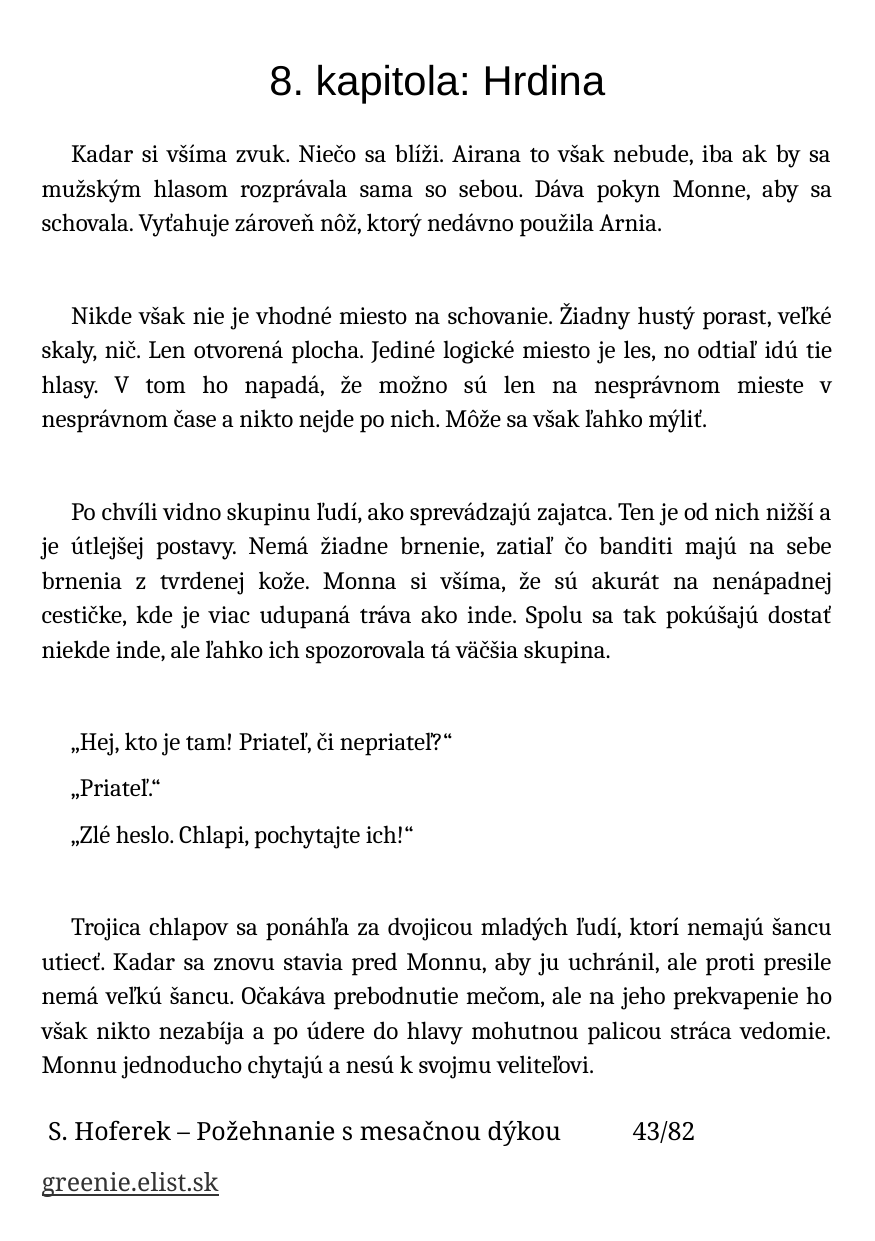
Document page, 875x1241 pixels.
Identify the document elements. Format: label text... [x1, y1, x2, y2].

text Trojica chlapov sa ponáhľa za dvojicou mladých ľudí, ktorí nemajú šancu utiecť. Kadar sa znovu stavia pred Monnu, aby ju uchránil, ale proti presile nemá veľkú šancu. Očakáva prebodnutie mečom, ale na jeho prekvapenie ho však nikto nezabíja a po údere do hlavy mohutnou palicou stráca vedomie. Monnu jednoducho chytajú a nesú k svojmu veliteľovi. [41, 913, 833, 1080]
text „Zlé heslo. Chlapi, pochytajte ich!“ [41, 821, 833, 849]
subtitle 8. kapitola: Hrdina [41, 56, 833, 104]
text „Hej, kto je tam! Priateľ, či nepriateľ?“ [41, 728, 833, 757]
text Po chvíli vidno skupinu ľudí, ako sprevádzajú zajatca. Ten je od nich nižší a je útlejšej postavy. Nemá žiadne brnenie, zatiaľ čo banditi majú na sebe brnenia z tvrdenej kože. Monna si všíma, že sú akurát na nenápadnej cestičke, kde je viac udupaná tráva ako inde. Spolu sa tak pokúšajú dostať niekde inde, ale ľahko ich spozorovala tá väčšia skupina. [41, 498, 833, 664]
text Nikde však nie je vhodné miesto na schovanie. Žiadny hustý porast, veľké skaly, nič. Len otvorená plocha. Jediné logické miesto je les, no odtiaľ idú tie hlasy. V tom ho napadá, že možno sú len na nesprávnom mieste v nesprávnom čase a nikto nejde po nich. Môže sa však ľahko mýliť. [41, 302, 833, 434]
text Kadar si všíma zvuk. Niečo sa blíži. Airana to však nebude, iba ak by sa mužským hlasom rozprávala sama so sebou. Dáva pokyn Monne, aby sa schovala. Vyťahuje zároveň nôž, ktorý nedávno použila Arnia. [41, 140, 833, 238]
text „Priateľ.“ [41, 774, 833, 803]
